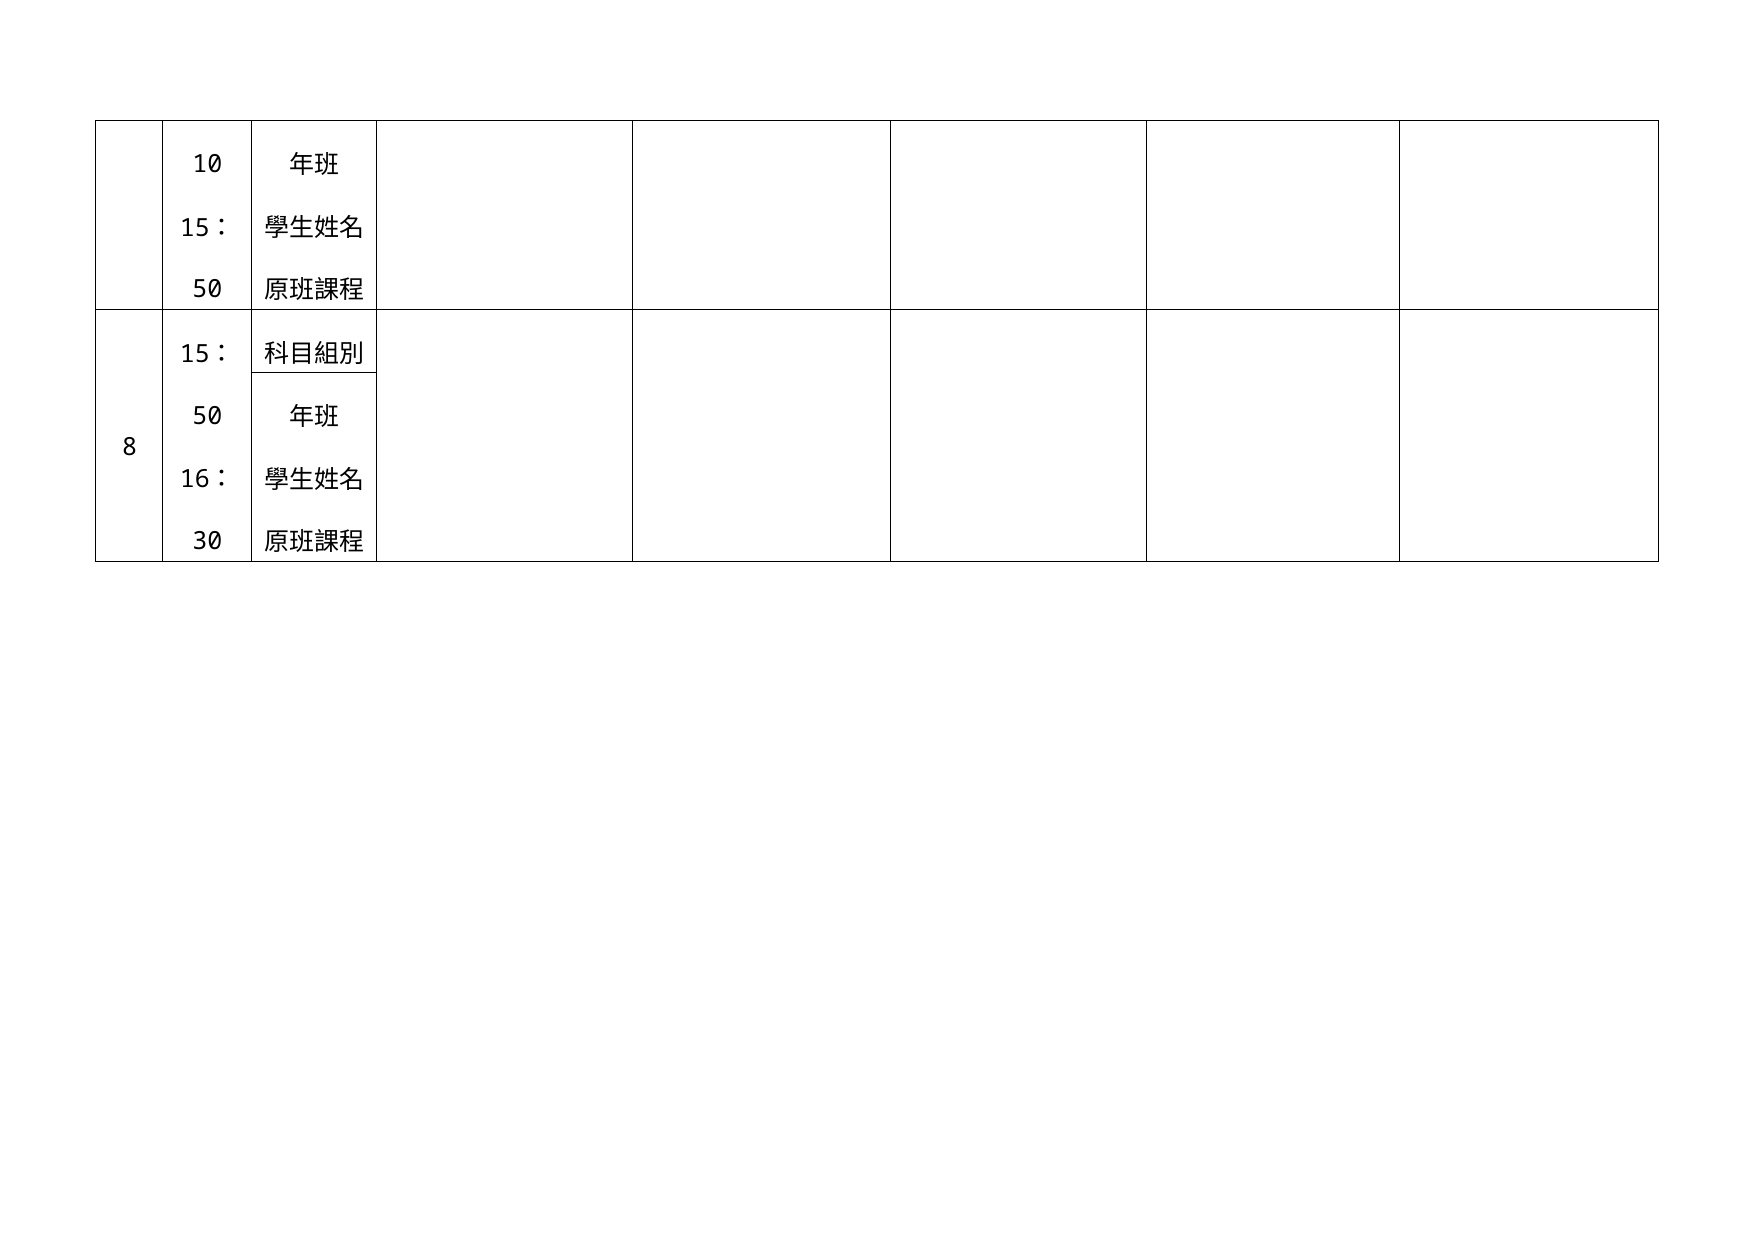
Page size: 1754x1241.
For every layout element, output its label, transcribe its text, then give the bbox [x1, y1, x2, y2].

table_cell [1147, 121, 1399, 309]
table_cell 科目組別 [252, 310, 376, 372]
table_cell [96, 121, 162, 309]
table_cell [1147, 310, 1399, 561]
table_cell [377, 310, 632, 561]
table_cell [1400, 310, 1658, 561]
table_cell [633, 310, 890, 561]
table_cell [891, 310, 1146, 561]
table_cell 年班 學生姓名 原班課程 [252, 373, 376, 561]
table_cell 8 [96, 310, 162, 561]
table_cell [1400, 121, 1658, 309]
table_cell [891, 121, 1146, 309]
table_cell 10 15：50 [163, 121, 251, 309]
table_cell [377, 121, 632, 309]
table_cell 年班 學生姓名 原班課程 [252, 121, 376, 309]
table_cell [633, 121, 890, 309]
table_cell 15：50 16：30 [163, 310, 251, 561]
